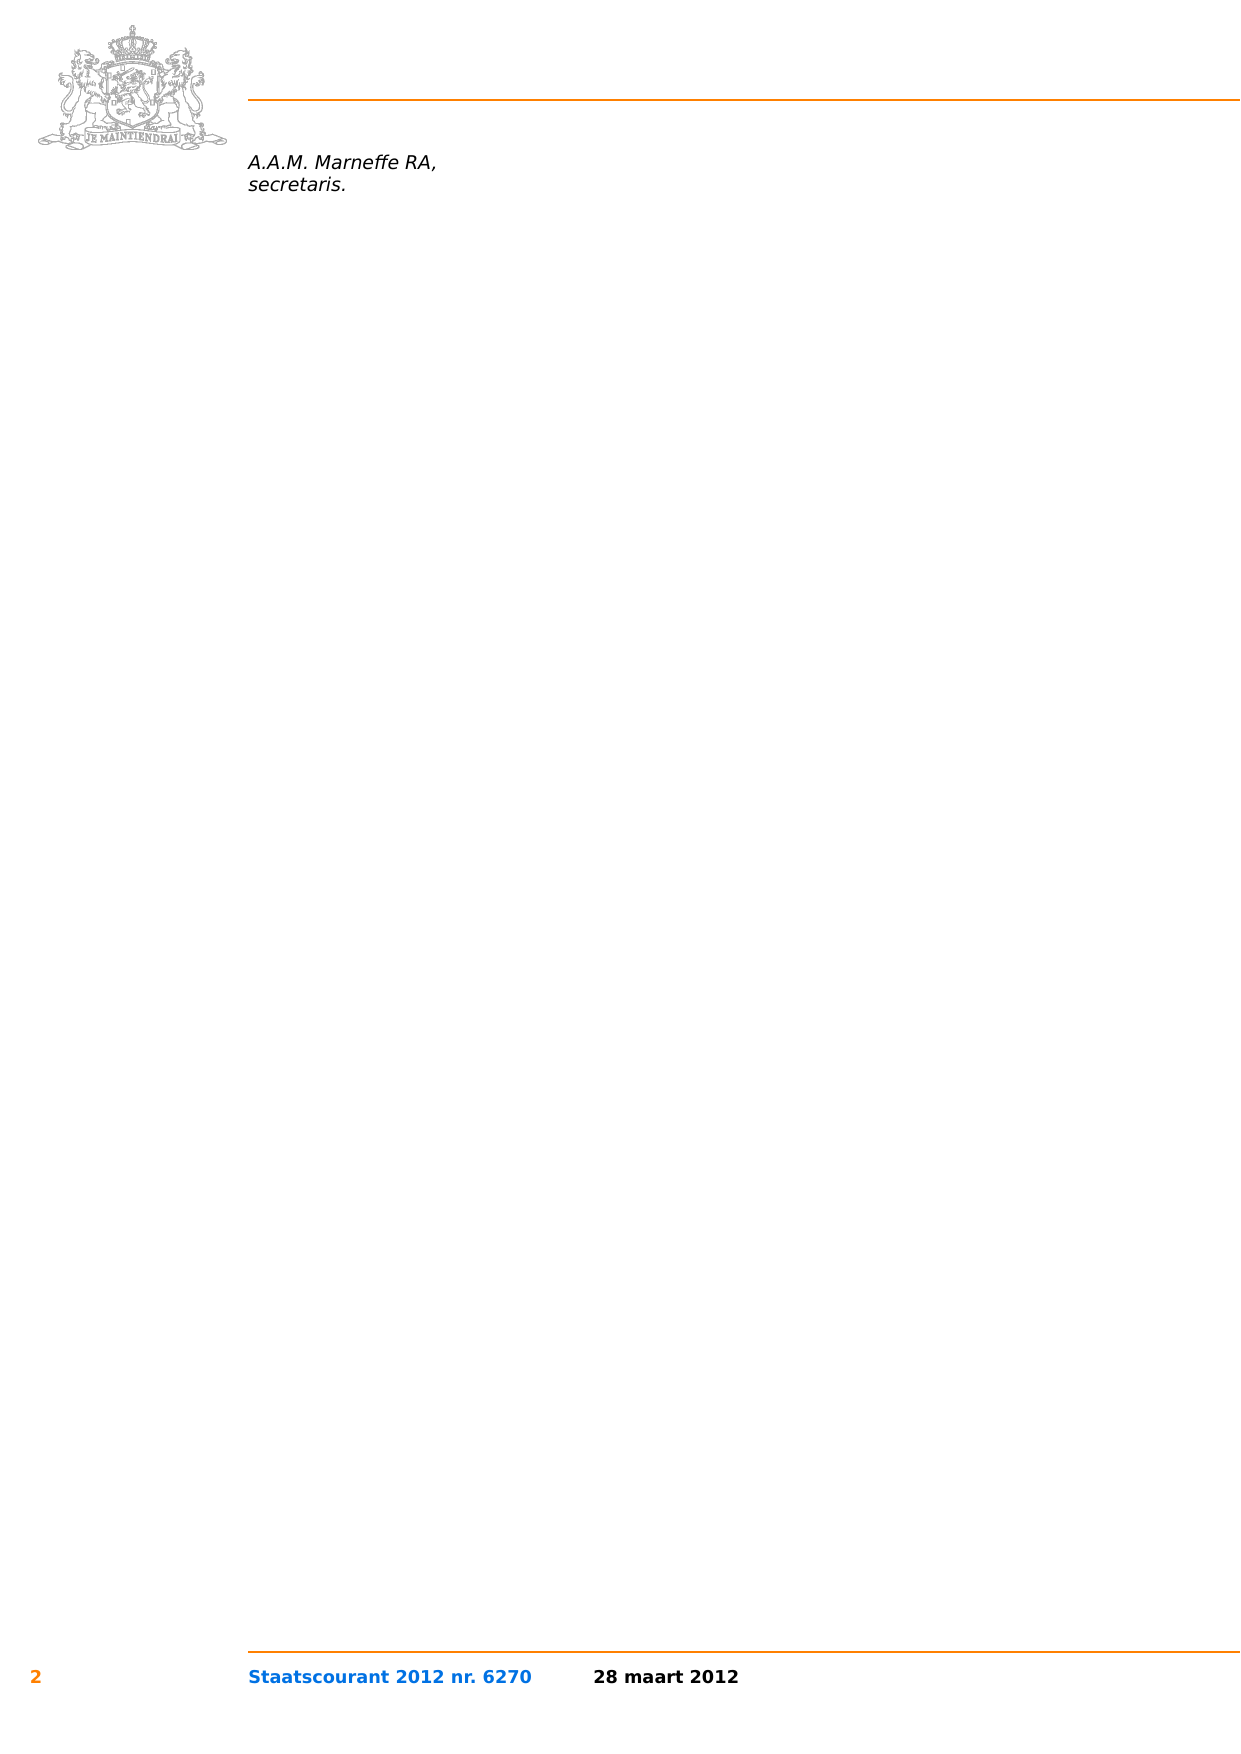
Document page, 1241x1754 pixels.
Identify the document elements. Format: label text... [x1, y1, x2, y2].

text A.A.M. Marneffe RA, secretaris. [248, 130, 1163, 196]
picture [38, 25, 227, 150]
